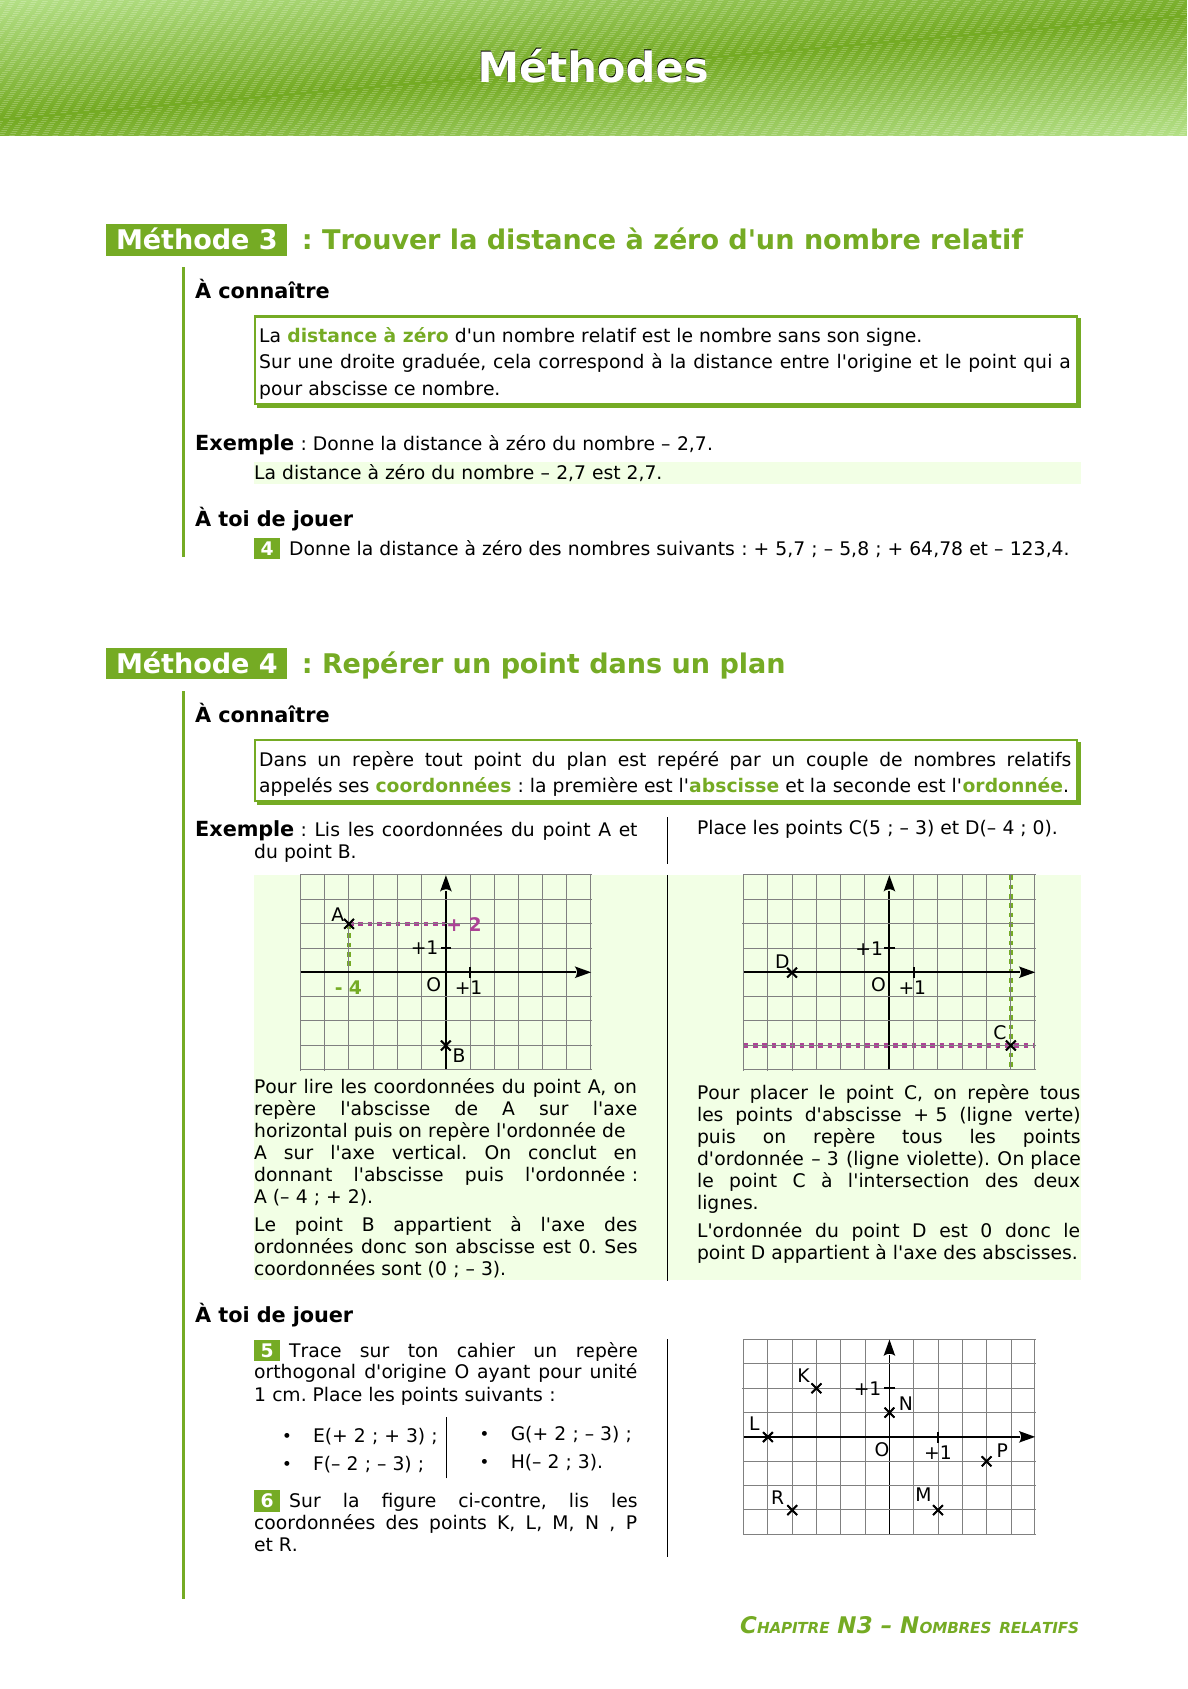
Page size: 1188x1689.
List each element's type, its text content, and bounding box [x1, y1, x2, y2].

text À toi de jouer [195, 1303, 1081, 1328]
list Donne la distance à zéro des nombres suivants : + 5,7 ; – 5,8 ; + 64,78 et – 123,4. [280, 538, 1081, 559]
list Trace sur ton cahier un repère orthogonal d'origine O ayant pour unité 1 cm. Place les points suivants : [254, 1339, 638, 1405]
text Exemple : Donne la distance à zéro du nombre – 2,7. [195, 432, 1081, 456]
text La distance à zéro d'un nombre relatif est le nombre sans son signe. [256, 318, 1076, 342]
list : Trouver la distance à zéro d'un nombre relatif [287, 224, 1081, 256]
text À toi de jouer [195, 507, 1081, 532]
list : Repérer un point dans un plan [287, 648, 1081, 679]
table_header G(+ 2 ; – 3) ; H(– 2 ; 3). [447, 1417, 638, 1478]
text Pour placer le point C, on repère tous les points d'abscisse + 5 (ligne verte) puis on repère tous les points d'ordonnée – 3 (ligne violette). On place le point C à l'intersection des deux lignes. [697, 1082, 1081, 1214]
list Sur la figure ci-contre, lis les coordonnées des points K, L, M, N , P et R. [254, 1490, 638, 1556]
text Dans un repère tout point du plan est repéré par un couple de nombres relatifs appelés ses coordonnées : la première est l'abscisse et la seconde est l'ordonnée. [256, 741, 1076, 800]
text La distance à zéro du nombre – 2,7 est 2,7. [254, 462, 1081, 484]
text À connaître [195, 279, 1081, 303]
text Exemple : Lis les coordonnées du point A et du point B. [195, 817, 638, 863]
text Sur une droite graduée, cela correspond à la distance entre l'origine et le point qui a pour abscisse ce nombre. [256, 342, 1076, 403]
table_header E(+ 2 ; + 3) ; F(– 2 ; – 3) ; [254, 1417, 446, 1478]
text Le point B appartient à l'axe des ordonnées donc son abscisse est 0. Ses coordonnées sont (0 ; – 3). [254, 1214, 638, 1280]
text À connaître [195, 703, 1081, 727]
text Pour lire les coordonnées du point A, on repère l'abscisse de A sur l'axe horizontal puis on repère l'ordonnée de A sur l'axe vertical. On conclut en donnant l'abscisse puis l'ordonnée : A (– 4 ; + 2). [254, 1076, 638, 1208]
text L'ordonnée du point D est 0 donc le point D appartient à l'axe des abscisses. [697, 1220, 1081, 1264]
text Place les points C(5 ; – 3) et D(– 4 ; 0). [697, 817, 1081, 839]
